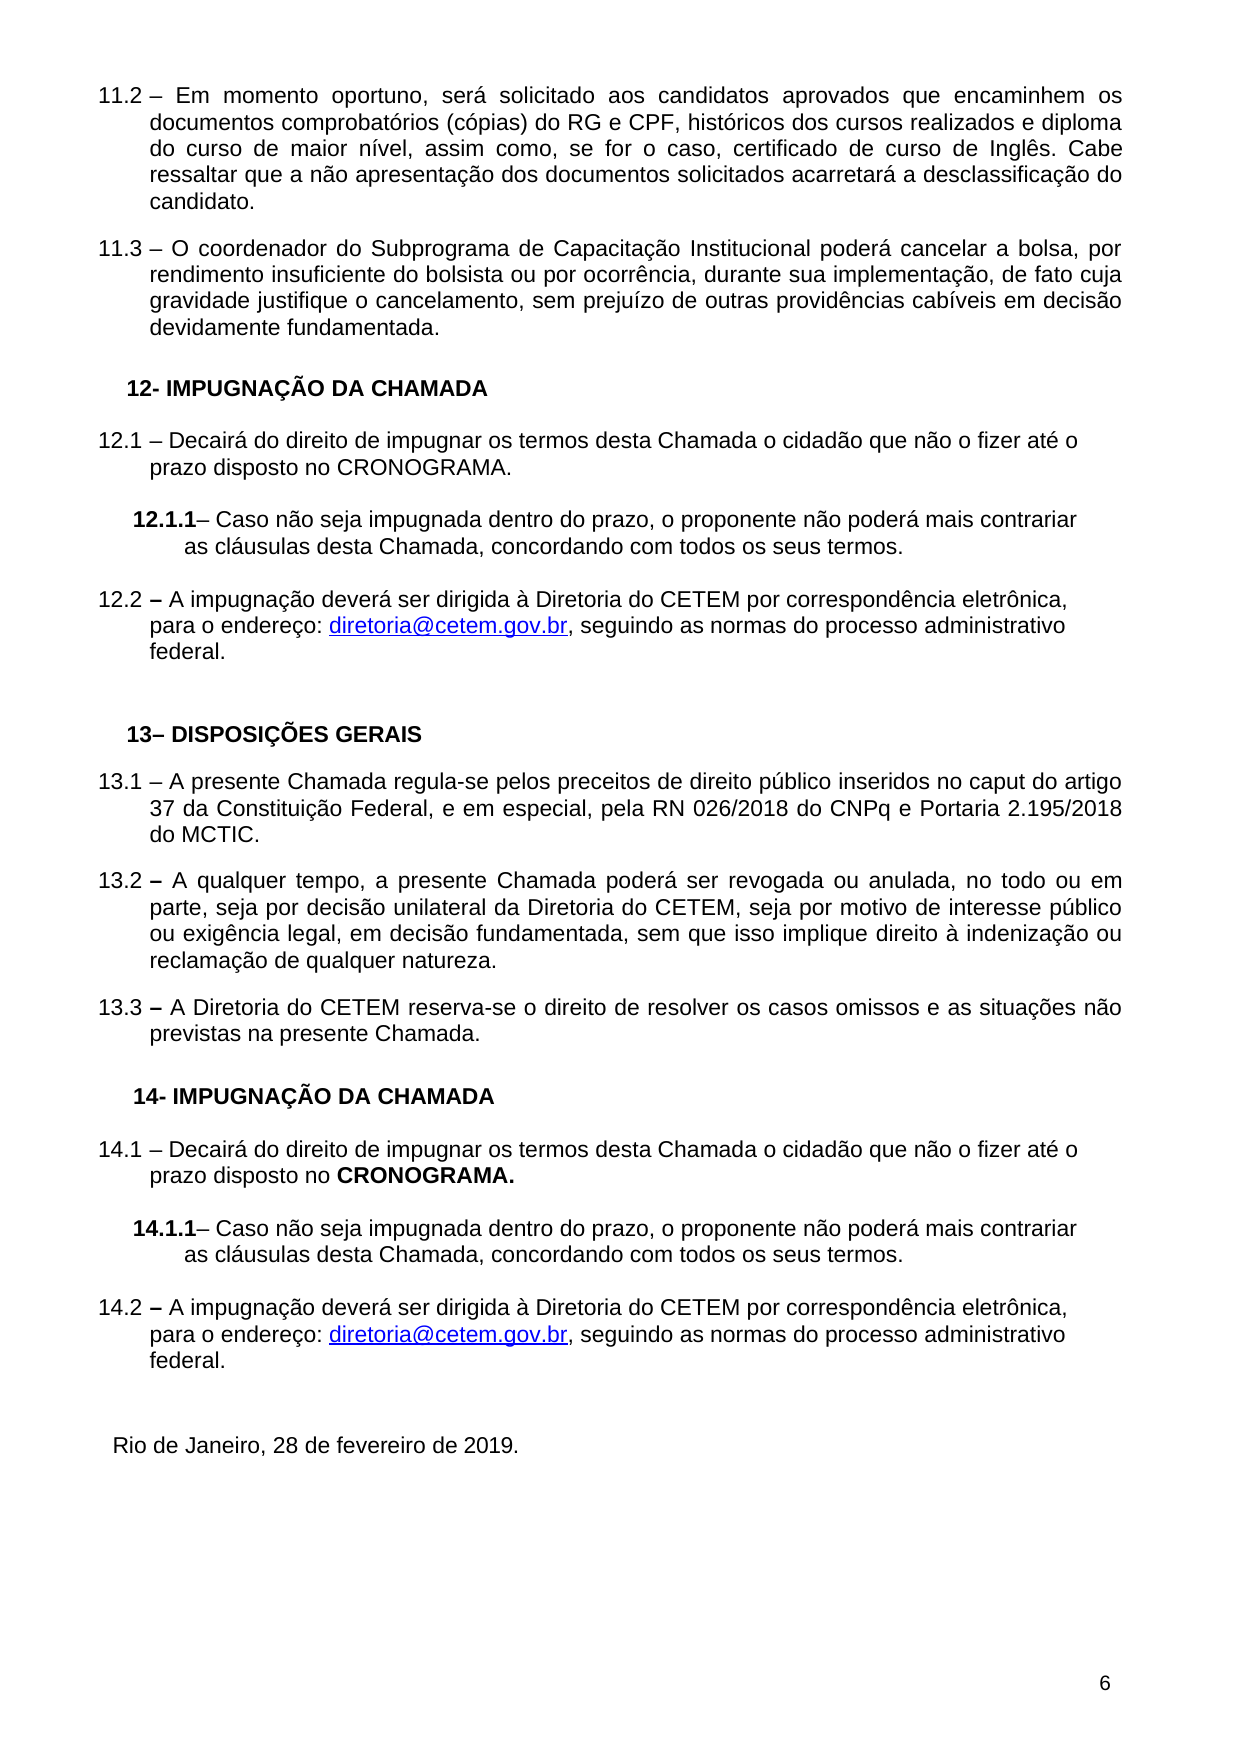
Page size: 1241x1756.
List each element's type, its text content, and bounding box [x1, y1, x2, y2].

list – DISPOSIÇÕES GERAIS [126, 721, 1147, 747]
list – Em momento oportuno, será solicitado aos candidatos aprovados que encaminhem os documentos comprobatórios (cópias) do RG e CPF, históricos dos cursos realizados e diploma do curso de maior nível, assim como, se for o caso, certificado de curso de Inglês. Cabe ressaltar que a não apresentação dos documentos solicitados acarretará a desclassificação do candidato. [98, 82, 1123, 214]
list – A impugnação deverá ser dirigida à Diretoria do CETEM por correspondência eletrônica, para o endereço: diretoria@cetem.gov.br, seguindo as normas do processo administrativo federal. [98, 586, 1112, 664]
list - IMPUGNAÇÃO DA CHAMADA [133, 1083, 1147, 1110]
list – Caso não seja impugnada dentro do prazo, o proponente não poderá mais contrariar as cláusulas desta Chamada, concordando com todos os seus termos. [133, 506, 1094, 559]
list – Caso não seja impugnada dentro do prazo, o proponente não poderá mais contrariar as cláusulas desta Chamada, concordando com todos os seus termos. [133, 1215, 1094, 1268]
list – A impugnação deverá ser dirigida à Diretoria do CETEM por correspondência eletrônica, para o endereço: diretoria@cetem.gov.br, seguindo as normas do processo administrativo federal. [98, 1294, 1112, 1373]
list – O coordenador do Subprograma de Capacitação Institucional poderá cancelar a bolsa, por rendimento insuficiente do bolsista ou por ocorrência, durante sua implementação, de fato cuja gravidade justifique o cancelamento, sem prejuízo de outras providências cabíveis em decisão devidamente fundamentada. [98, 235, 1123, 340]
list – Decairá do direito de impugnar os termos desta Chamada o cidadão que não o fizer até o prazo disposto no CRONOGRAMA. [98, 1136, 1092, 1189]
list – A Diretoria do CETEM reserva-se o direito de resolver os casos omissos e as situações não previstas na presente Chamada. [98, 994, 1123, 1046]
list – A qualquer tempo, a presente Chamada poderá ser revogada ou anulada, no todo ou em parte, seja por decisão unilateral da Diretoria do CETEM, seja por motivo de interesse público ou exigência legal, em decisão fundamentada, sem que isso implique direito à indenização ou reclamação de qualquer natureza. [98, 867, 1123, 973]
list – A presente Chamada regula-se pelos preceitos de direito público inseridos no caput do artigo 37 da Constituição Federal, e em especial, pela RN 026/2018 do CNPq e Portaria 2.195/2018 do MCTIC. [98, 768, 1123, 847]
text Rio de Janeiro, 28 de fevereiro de 2019. [112, 1432, 1147, 1458]
list – Decairá do direito de impugnar os termos desta Chamada o cidadão que não o fizer até o prazo disposto no CRONOGRAMA. [98, 427, 1092, 480]
list - IMPUGNAÇÃO DA CHAMADA [126, 374, 1147, 401]
